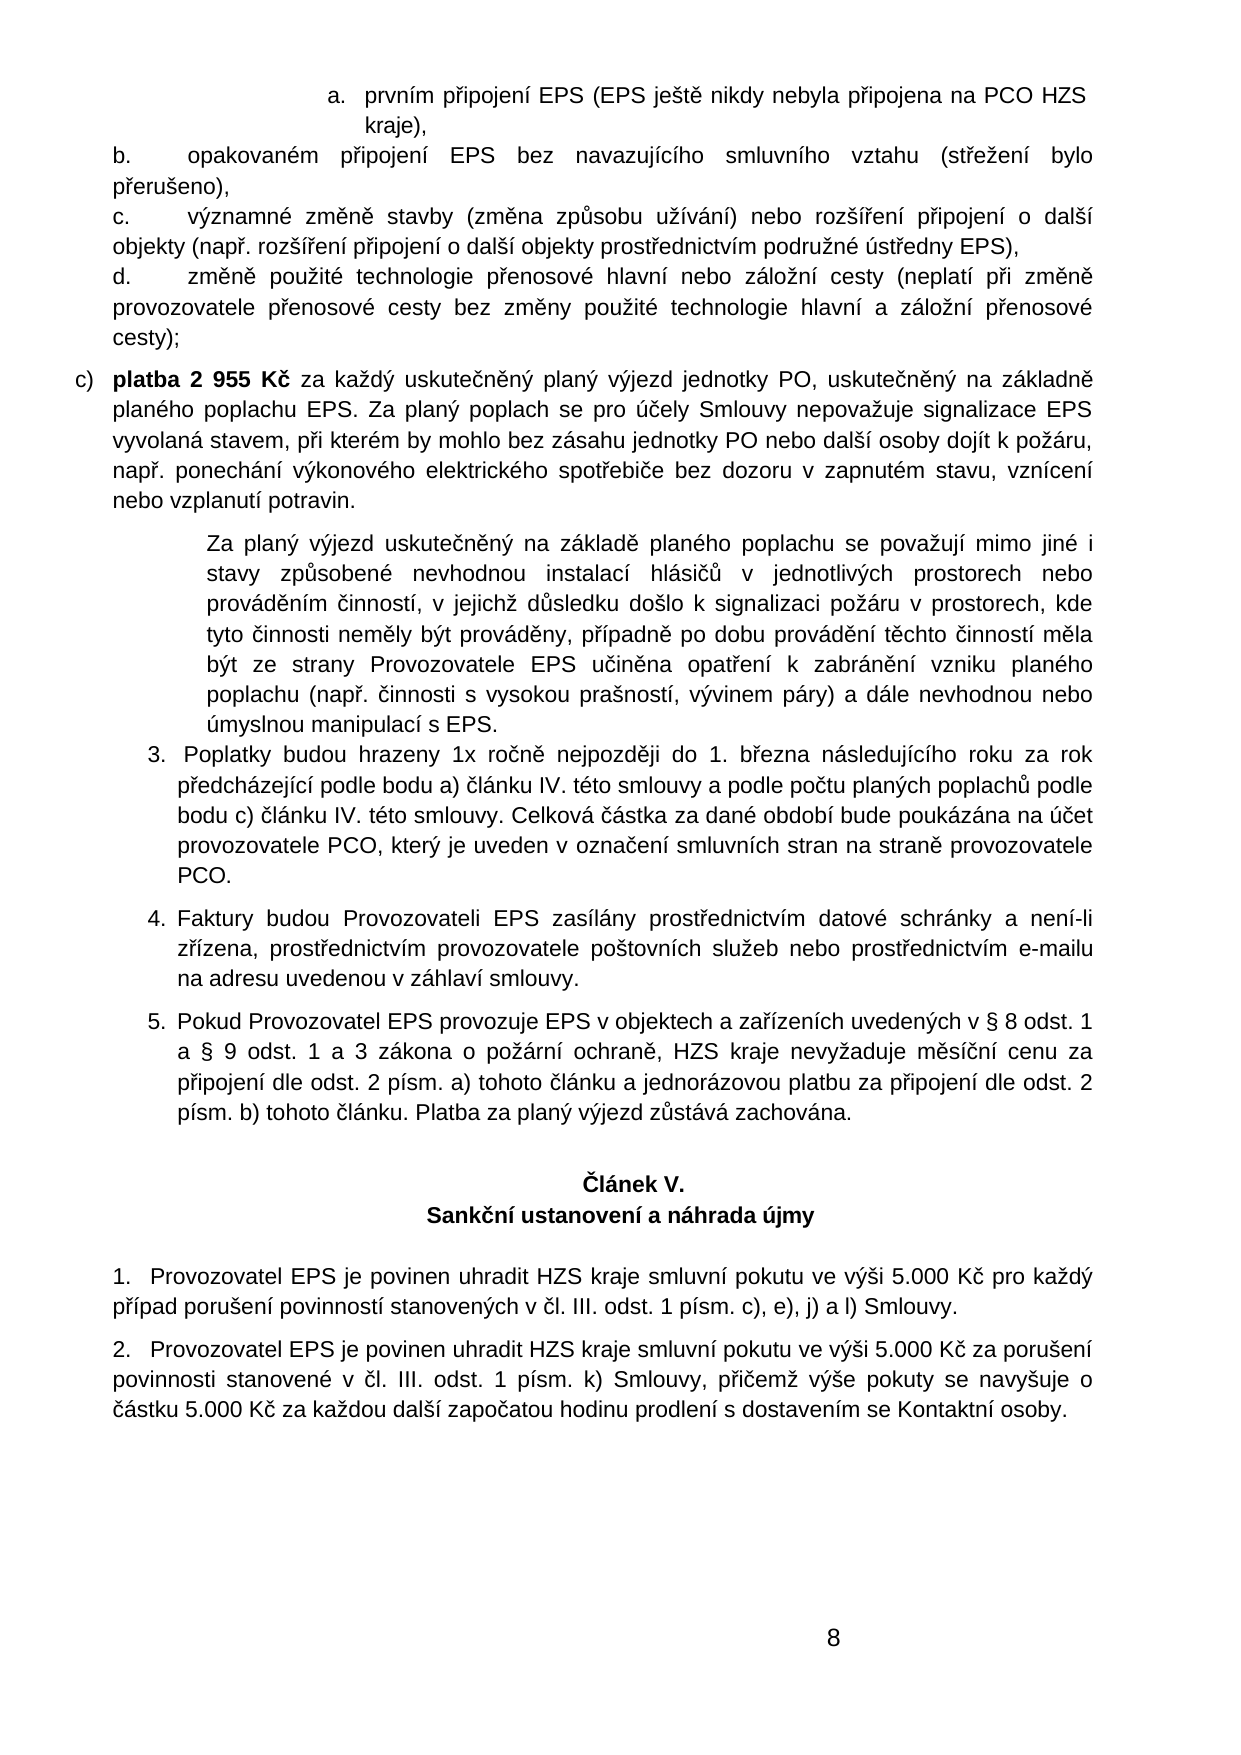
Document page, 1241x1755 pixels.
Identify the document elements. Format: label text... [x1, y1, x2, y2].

list změně použité technologie přenosové hlavní nebo záložní cesty (neplatí při změně provozovatele přenosové cesty bez změny použité technologie hlavní a záložní přenosové cesty); [112, 263, 1093, 350]
text Sankční ustanovení a náhrada újmy [148, 1202, 1093, 1228]
list Provozovatel EPS je povinen uhradit HZS kraje smluvní pokutu ve výši 5.000 Kč pro každý případ porušení povinností stanovených v čl. III. odst. 1 písm. c), e), j) a l) Smlouvy. [112, 1263, 1093, 1319]
list Poplatky budou hrazeny 1x ročně nejpozději do 1. března následujícího roku za rok předcházející podle bodu a) článku IV. této smlouvy a podle počtu planých poplachů podle bodu c) článku IV. této smlouvy. Celková částka za dané období bude poukázána na účet provozovatele PCO, který je uveden v označení smluvních stran na straně provozovatele PCO. [147, 741, 1093, 889]
list prvním připojení EPS (EPS ještě nikdy nebyla připojena na PCO HZS [327, 82, 1120, 108]
text Za planý výjezd uskutečněný na základě planého poplachu se považují mimo jiné i stavy způsobené nevhodnou instalací hlásičů v jednotlivých prostorech nebo prováděním činností, v jejichž důsledku došlo k signalizaci požáru v prostorech, kde tyto činnosti neměly být prováděny, případně po dobu provádění těchto činností měla být ze strany Provozovatele EPS učiněna opatření k zabránění vzniku planého poplachu (např. činnosti s vysokou prašností, vývinem páry) a dále nevhodnou nebo úmyslnou manipulací s EPS. [206, 530, 1093, 738]
list opakovaném připojení EPS bez navazujícího smluvního vztahu (střežení bylo přerušeno), [112, 142, 1093, 199]
list významné změně stavby (změna způsobu užívání) nebo rozšíření připojení o další objekty (např. rozšíření připojení o další objekty prostřednictvím podružné ústředny EPS), [112, 203, 1093, 259]
list platba 2 955 Kč za každý uskutečněný planý výjezd jednotky PO, uskutečněný na základně planého poplachu EPS. Za planý poplach se pro účely Smlouvy nepovažuje signalizace EPS vyvolaná stavem, při kterém by mohlo bez zásahu jednotky PO nebo další osoby dojít k požáru, např. ponechání výkonového elektrického spotřebiče bez dozoru v zapnutém stavu, vznícení nebo vzplanutí potravin. [75, 366, 1094, 513]
list Faktury budou Provozovateli EPS zasílány prostřednictvím datové schránky a není-li zřízena, prostřednictvím provozovatele poštovních služeb nebo prostřednictvím e-mailu na adresu uvedenou v záhlaví smlouvy. [147, 905, 1093, 992]
list Provozovatel EPS je povinen uhradit HZS kraje smluvní pokutu ve výši 5.000 Kč za porušení povinnosti stanovené v čl. III. odst. 1 písm. k) Smlouvy, přičemž výše pokuty se navyšuje o částku 5.000 Kč za každou další započatou hodinu prodlení s dostavením se Kontaktní osoby. [112, 1336, 1093, 1422]
subtitle Článek V. [148, 1171, 1120, 1198]
list Pokud Provozovatel EPS provozuje EPS v objektech a zařízeních uvedených v § 8 odst. 1 a § 9 odst. 1 a 3 zákona o požární ochraně, HZS kraje nevyžaduje měsíční cenu za připojení dle odst. 2 písm. a) tohoto článku a jednorázovou platbu za připojení dle odst. 2 písm. b) tohoto článku. Platba za planý výjezd zůstává zachována. [147, 1008, 1093, 1125]
text kraje), [364, 112, 1120, 138]
